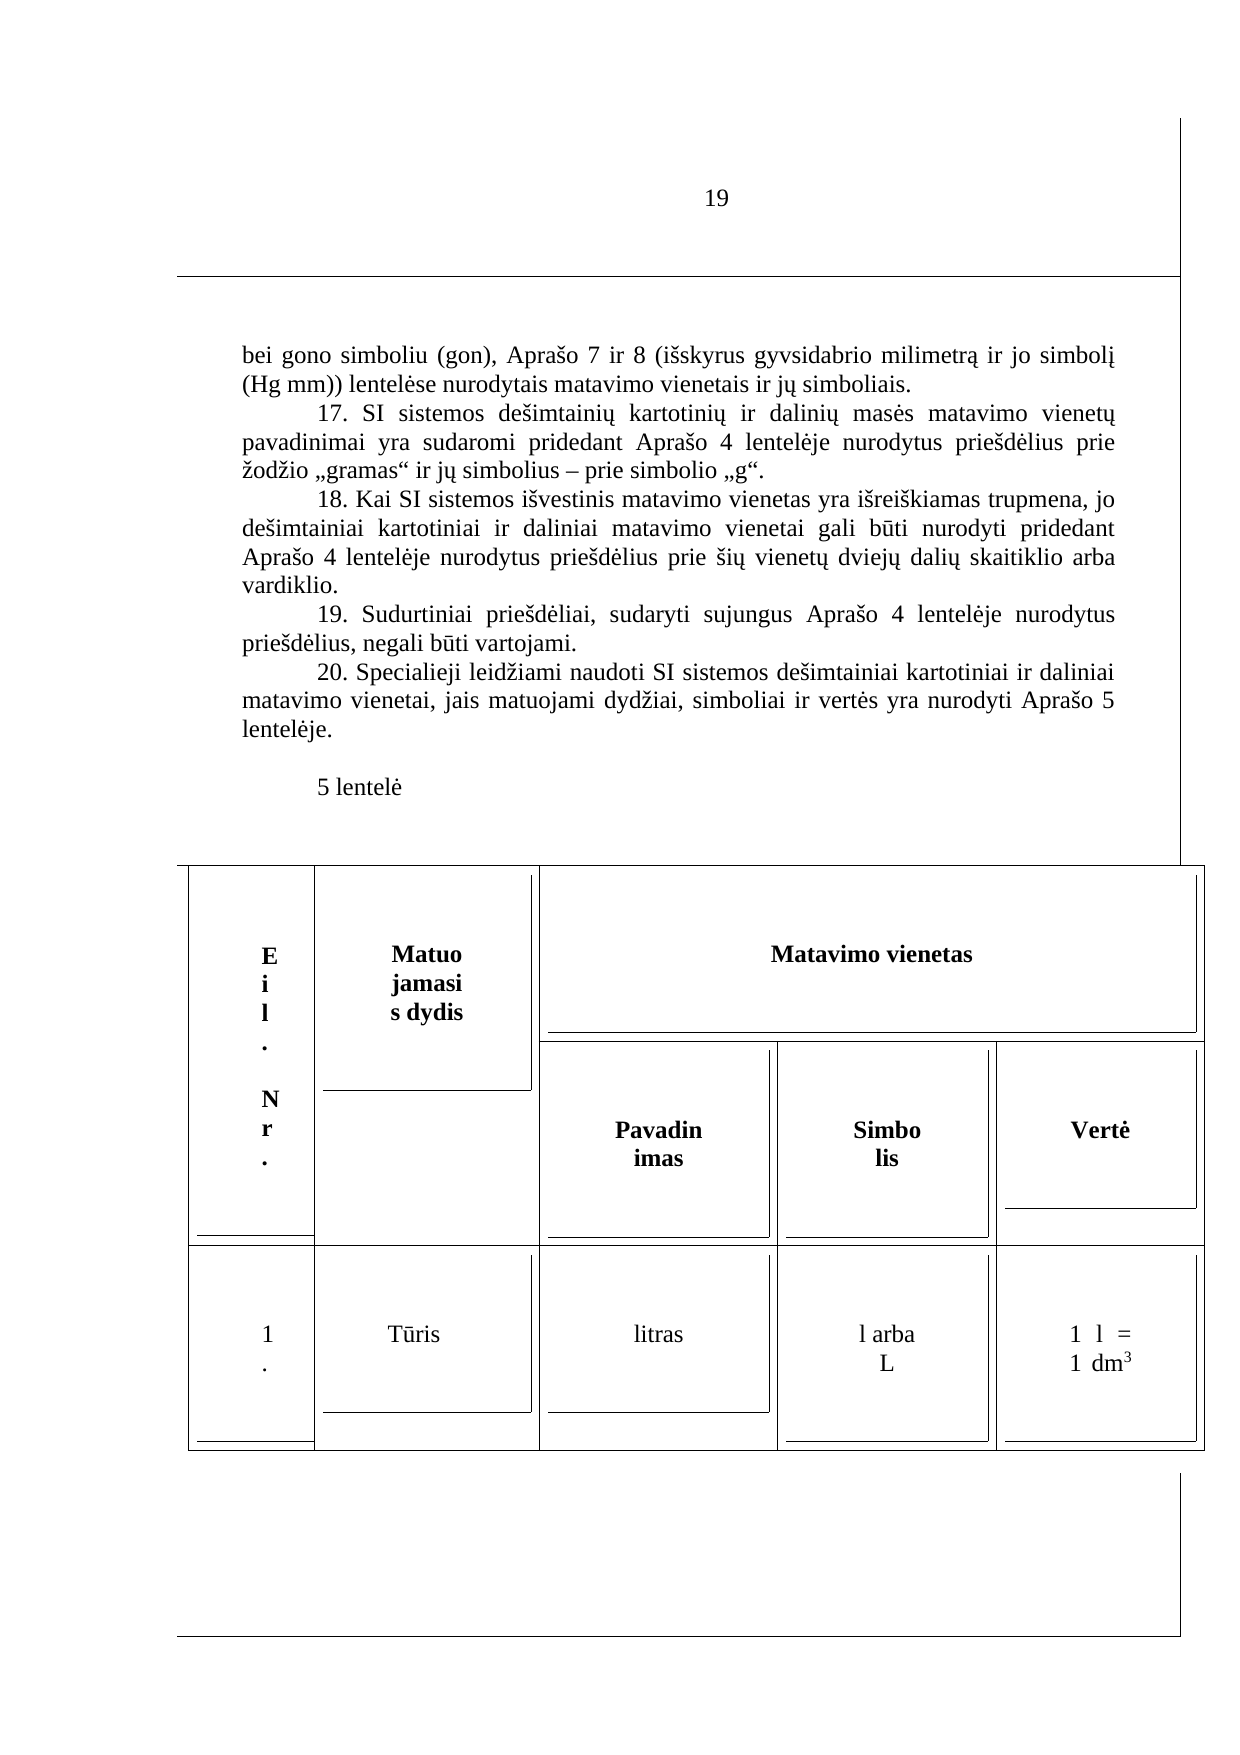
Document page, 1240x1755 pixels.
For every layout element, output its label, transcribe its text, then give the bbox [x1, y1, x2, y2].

table_cell litras [540, 1246, 777, 1449]
text 19. Sudurtiniai priešdėliai, sudaryti sujungus Aprašo 4 lentelėje nurodytus priešdėlius, negali būti vartojami. [177, 599, 1180, 657]
table_cell Pavadinimas [540, 1042, 777, 1245]
text bei gono simboliu (gon), Aprašo 7 ir 8 (išskyrus gyvsidabrio milimetrą ir jo simbolį (Hg mm)) lentelėse nurodytais matavimo vienetais ir jų simboliais. [177, 276, 1180, 398]
table_cell Vertė [997, 1042, 1204, 1245]
table_cell Simbolis [778, 1042, 996, 1245]
table_cell l arba L [778, 1246, 996, 1449]
table_header Eil. Nr. [189, 866, 314, 1245]
table_header Matavimo vienetas [540, 866, 1204, 1041]
text 18. Kai SI sistemos išvestinis matavimo vienetas yra išreiškiamas trupmena, jo dešimtainiai kartotiniai ir daliniai matavimo vienetai gali būti nurodyti pridedant Aprašo 4 lentelėje nurodytus priešdėlius prie šių vienetų dviejų dalių skaitiklio arba vardiklio. [177, 484, 1180, 599]
table_cell Tūris [315, 1246, 539, 1449]
text 17. SI sistemos dešimtainių kartotinių ir dalinių masės matavimo vienetų pavadinimai yra sudaromi pridedant Aprašo 4 lentelėje nurodytus priešdėlius prie žodžio „gramas“ ir jų simbolius – prie simbolio „g“. [177, 398, 1180, 484]
table_cell 1 l = 1 dm3 [997, 1246, 1204, 1449]
table_header Matuojamasis dydis [315, 866, 539, 1245]
text 20. Specialieji leidžiami naudoti SI sistemos dešimtainiai kartotiniai ir daliniai matavimo vienetai, jais matuojami dydžiai, simboliai ir vertės yra nurodyti Aprašo 5 lentelėje. [177, 657, 1180, 743]
text 5 lentelė [177, 772, 1180, 865]
table_cell 1. [189, 1246, 314, 1449]
